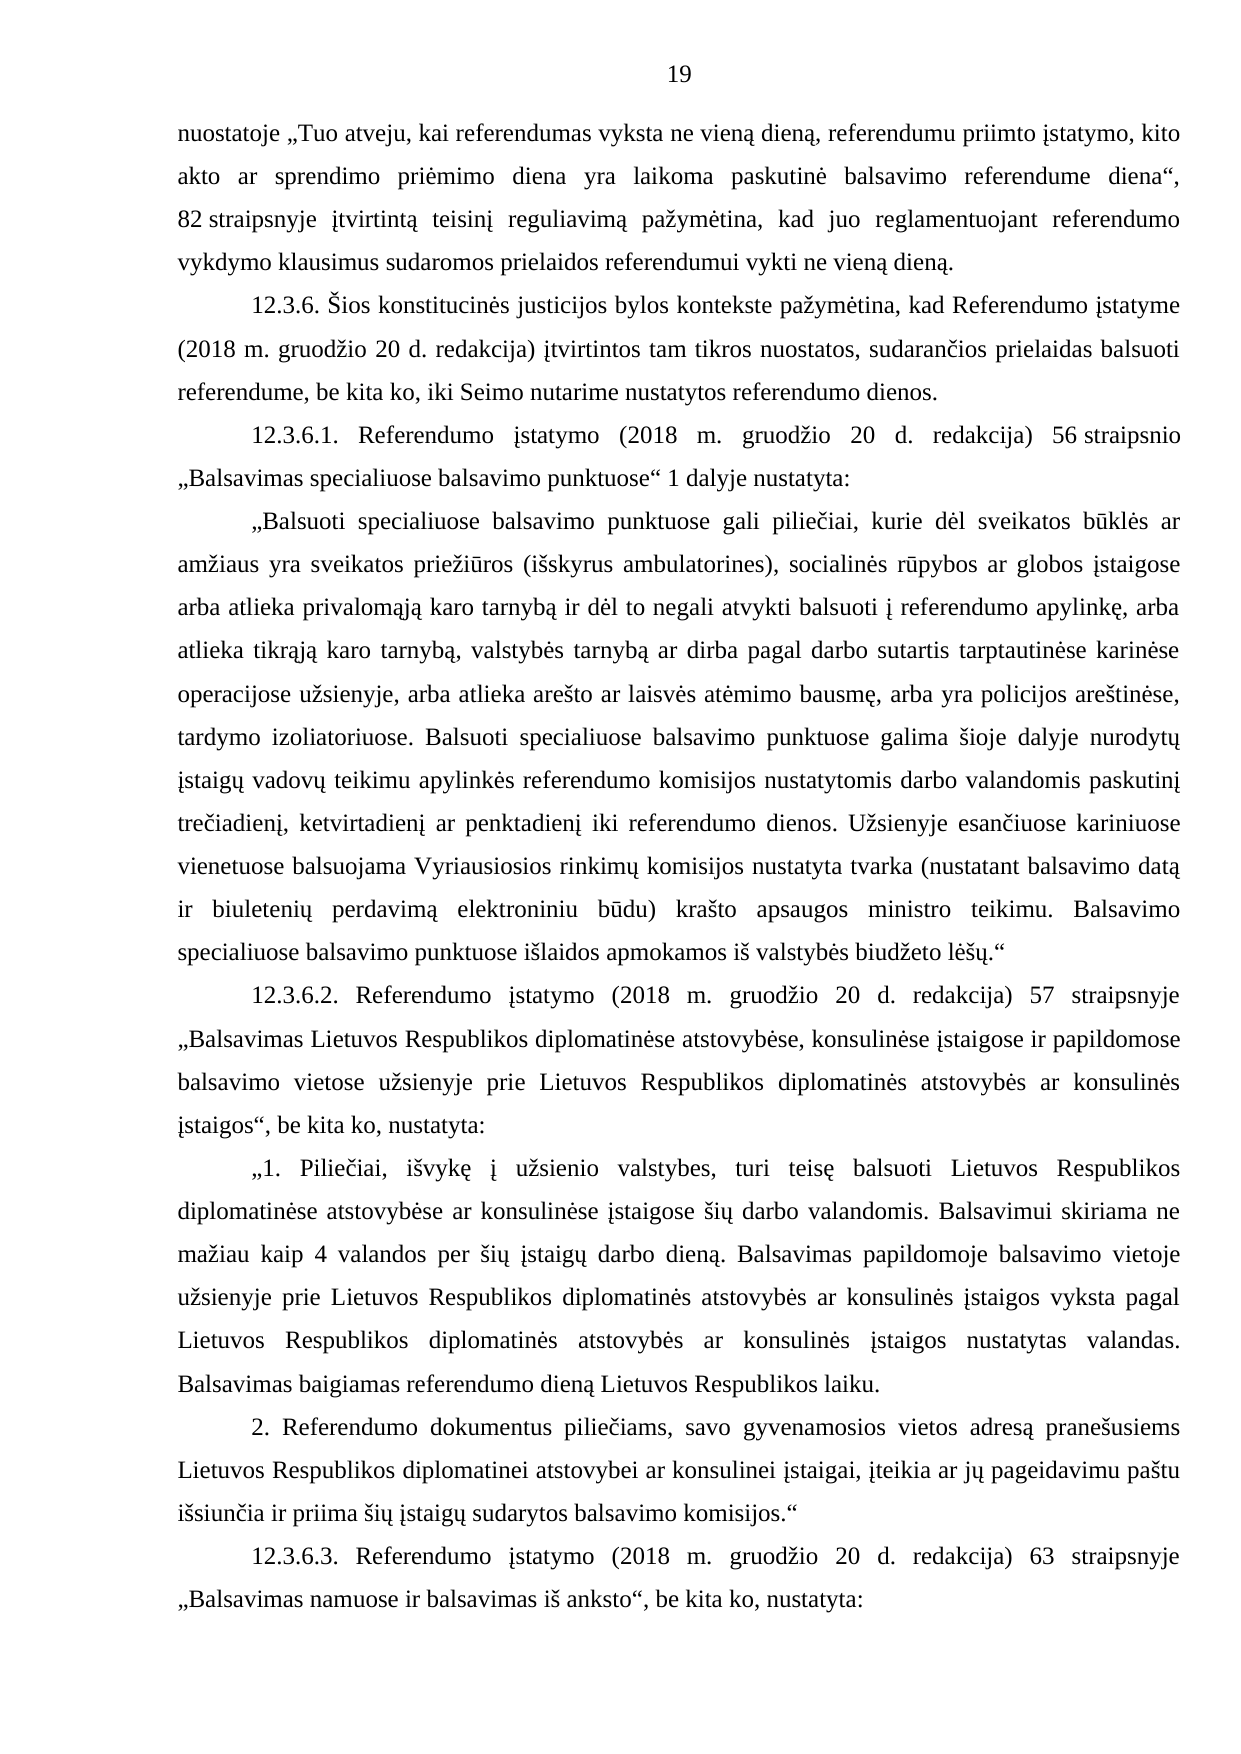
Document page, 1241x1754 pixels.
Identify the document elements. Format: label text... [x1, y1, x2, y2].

text „Balsuoti specialiuose balsavimo punktuose gali piliečiai, kurie dėl sveikatos būklės ar amžiaus yra sveikatos priežiūros (išskyrus ambulatorines), socialinės rūpybos ar globos įstaigose arba atlieka privalomąją karo tarnybą ir dėl to negali atvykti balsuoti į referendumo apylinkę, arba atlieka tikrąją karo tarnybą, valstybės tarnybą ar dirba pagal darbo sutartis tarptautinėse karinėse operacijose užsienyje, arba atlieka arešto ar laisvės atėmimo bausmę, arba yra policijos areštinėse, tardymo izoliatoriuose. Balsuoti specialiuose balsavimo punktuose galima šioje dalyje nurodytų įstaigų vadovų teikimu apylinkės referendumo komisijos nustatytomis darbo valandomis paskutinį trečiadienį, ketvirtadienį ar penktadienį iki referendumo dienos. Užsienyje esančiuose kariniuose vienetuose balsuojama Vyriausiosios rinkimų komisijos nustatyta tvarka (nustatant balsavimo datą ir biuletenių perdavimą elektroniniu būdu) krašto apsaugos ministro teikimu. Balsavimo specialiuose balsavimo punktuose išlaidos apmokamos iš valstybės biudžeto lėšų.“ [177, 506, 1181, 966]
text 12.3.6.3. Referendumo įstatymo (2018 m. gruodžio 20 d. redakcija) 63 straipsnyje „Balsavimas namuose ir balsavimas iš anksto“, be kita ko, nustatyta: [177, 1541, 1181, 1613]
text 12.3.6. Šios konstitucinės justicijos bylos kontekste pažymėtina, kad Referendumo įstatyme (2018 m. gruodžio 20 d. redakcija) įtvirtintos tam tikros nuostatos, sudarančios prielaidas balsuoti referendume, be kita ko, iki Seimo nutarime nustatytos referendumo dienos. [177, 291, 1181, 406]
text 2. Referendumo dokumentus piliečiams, savo gyvenamosios vietos adresą pranešusiems Lietuvos Respublikos diplomatinei atstovybei ar konsulinei įstaigai, įteikia ar jų pageidavimu paštu išsiunčia ir priima šių įstaigų sudarytos balsavimo komisijos.“ [177, 1412, 1181, 1527]
text 12.3.6.1. Referendumo įstatymo (2018 m. gruodžio 20 d. redakcija) 56 straipsnio „Balsavimas specialiuose balsavimo punktuose“ 1 dalyje nustatyta: [177, 420, 1181, 492]
text nuostatoje „Tuo atveju, kai referendumas vyksta ne vieną dieną, referendumu priimto įstatymo, kito akto ar sprendimo priėmimo diena yra laikoma paskutinė balsavimo referendume diena“, 82 straipsnyje įtvirtintą teisinį reguliavimą pažymėtina, kad juo reglamentuojant referendumo vykdymo klausimus sudaromos prielaidos referendumui vykti ne vieną dieną. [177, 118, 1181, 276]
text 12.3.6.2. Referendumo įstatymo (2018 m. gruodžio 20 d. redakcija) 57 straipsnyje „Balsavimas Lietuvos Respublikos diplomatinėse atstovybėse, konsulinėse įstaigose ir papildomose balsavimo vietose užsienyje prie Lietuvos Respublikos diplomatinės atstovybės ar konsulinės įstaigos“, be kita ko, nustatyta: [177, 981, 1181, 1139]
text „1. Piliečiai, išvykę į užsienio valstybes, turi teisę balsuoti Lietuvos Respublikos diplomatinėse atstovybėse ar konsulinėse įstaigose šių darbo valandomis. Balsavimui skiriama ne mažiau kaip 4 valandos per šių įstaigų darbo dieną. Balsavimas papildomoje balsavimo vietoje užsienyje prie Lietuvos Respublikos diplomatinės atstovybės ar konsulinės įstaigos vyksta pagal Lietuvos Respublikos diplomatinės atstovybės ar konsulinės įstaigos nustatytas valandas. Balsavimas baigiamas referendumo dieną Lietuvos Respublikos laiku. [177, 1153, 1181, 1397]
